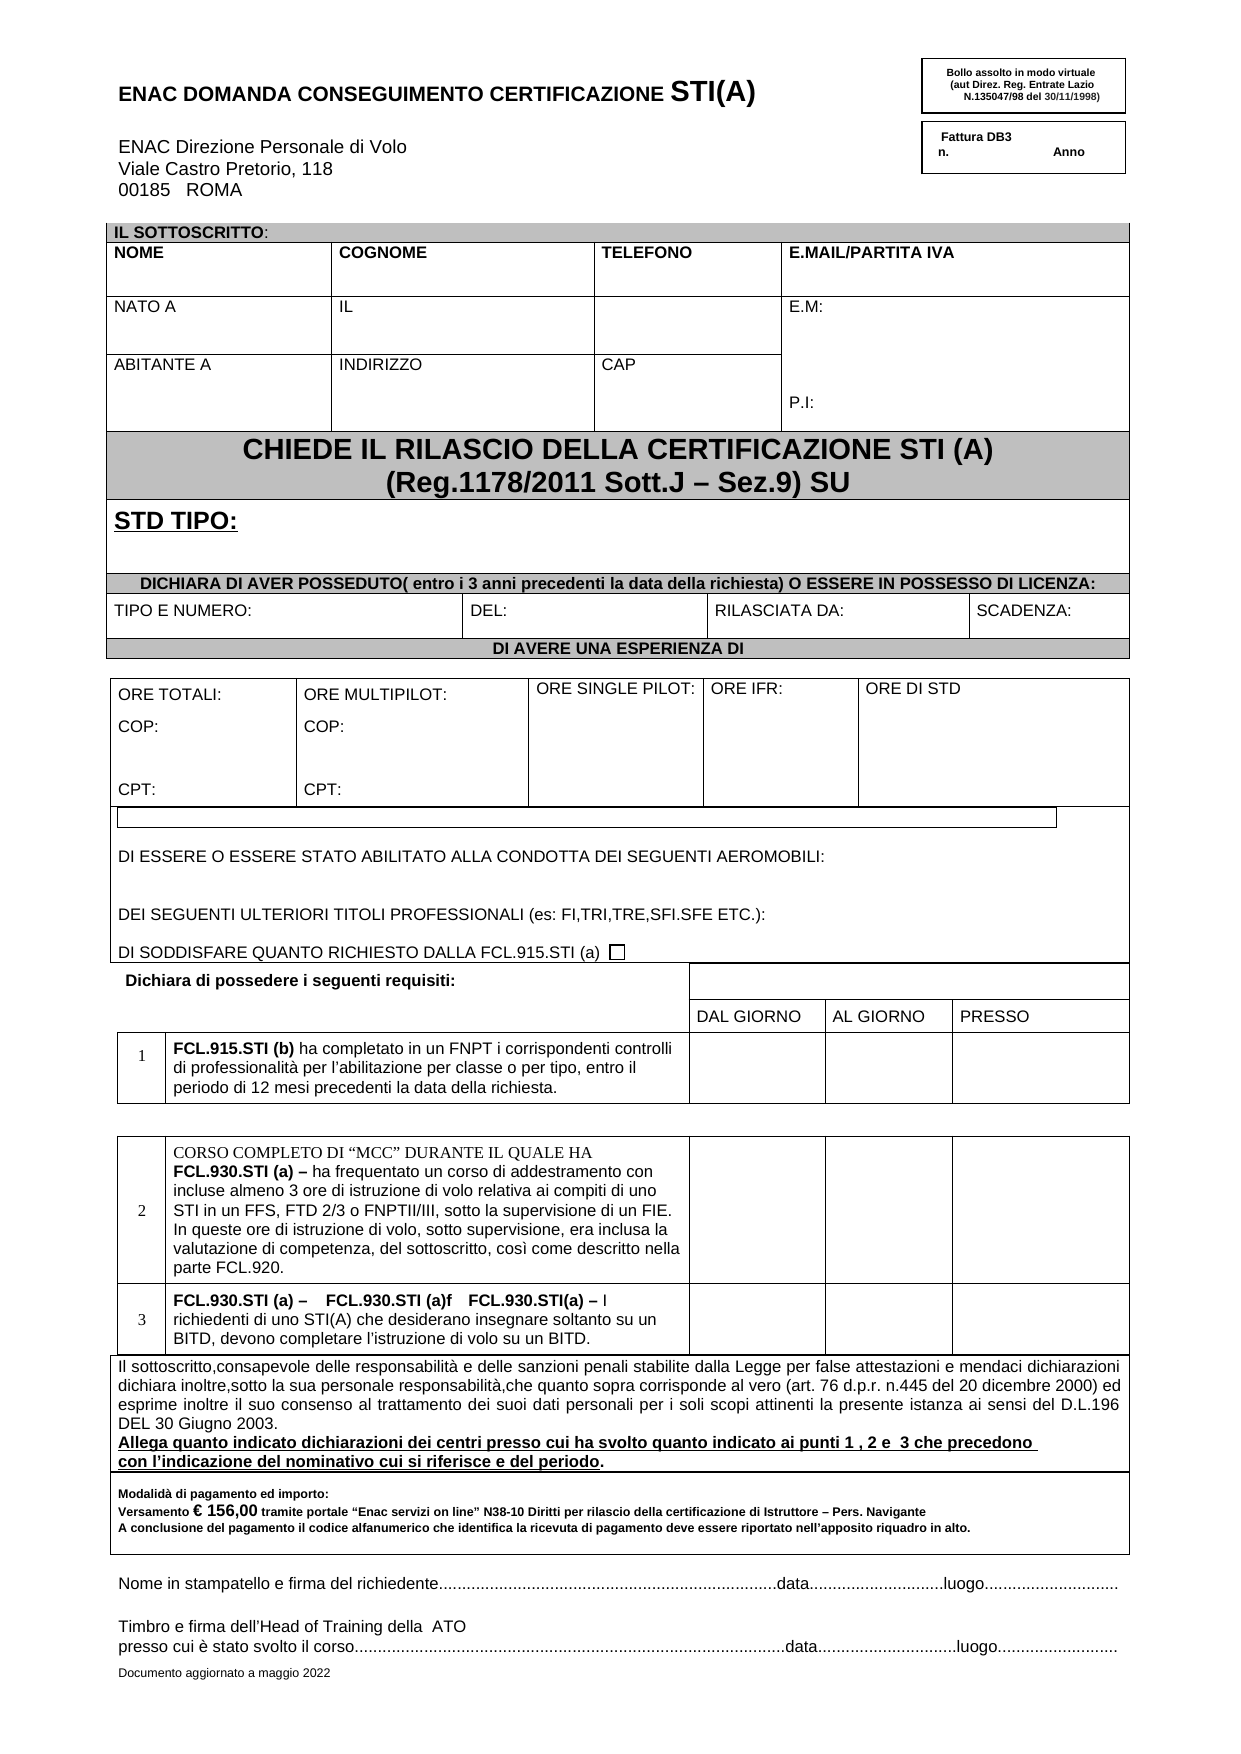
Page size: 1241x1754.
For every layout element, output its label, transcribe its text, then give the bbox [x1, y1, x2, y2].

table_cell CORSO COMPLETO DI “MCC” DURANTE IL QUALE HA FCL.930.STI (a) – ha frequentato un corso di addestramento con incluse almeno 3 ore di istruzione di volo relativa ai compiti di uno STI in un FFS, FTD 2/3 o FNPTII/III, sotto la supervisione di un FIE. In queste ore di istruzione di volo, sotto supervisione, era inclusa la valutazione di competenza, del sottoscritto, così come descritto nella parte FCL.920. [166, 1137, 689, 1283]
table_cell [953, 1284, 1129, 1354]
table_cell CHIEDE IL RILASCIO DELLA CERTIFICAZIONE STI (A) (Reg.1178/2011 Sott.J – Sez.9) SU [107, 432, 1129, 499]
table_cell Modalidà di pagamento ed importo: Versamento € 156,00 tramite portale “Enac servizi on line” N38-10 Diritti per rilascio della certificazione di Istruttore – Pers. Navigante A conclusione del pagamento il codice alfanumerico che identifica la ricevuta di pagamento deve essere riportato nell’apposito riquadro in alto. [111, 1473, 1129, 1554]
table_cell [826, 1033, 952, 1103]
table_header [1130, 678, 1213, 962]
table_cell [118, 1104, 1129, 1136]
table_cell [1130, 1355, 1213, 1471]
text presso cui è stato svolto il corso.............................................................................................data..............................luogo.......................... [118, 1637, 1187, 1656]
text Timbro e firma dell’Head of Training della ATO [118, 1612, 1122, 1637]
table_cell E.M: P.I: [782, 297, 1129, 431]
table_header [690, 964, 1129, 999]
table_cell 3 [118, 1284, 165, 1354]
table_header ORE DI STD [859, 679, 1129, 806]
table_cell NOME [107, 243, 331, 296]
table_cell DI ESSERE O ESSERE STATO ABILITATO ALLA CONDOTTA DEI SEGUENTI AEROMOBILI: DEI SEGUENTI ULTERIORI TITOLI PROFESSIONALI (es: FI,TRI,TRE,SFI.SFE ETC.): DI SODDISFARE QUANTO RICHIESTO DALLA FCL.915.STI (a) [111, 807, 1129, 962]
table_cell E.MAIL/PARTITA IVA [782, 243, 1129, 296]
table_cell RILASCIATA DA: [708, 594, 969, 637]
table_header Dichiara di possedere i seguenti requisiti: [118, 963, 689, 1032]
table_cell [826, 1137, 952, 1283]
table_cell COGNOME [332, 243, 594, 296]
text Viale Castro Pretorio, 118 [118, 158, 1122, 179]
table_cell [953, 1137, 1129, 1283]
table_cell DI AVERE UNA ESPERIENZA DI [107, 639, 1129, 658]
table_cell IL [332, 297, 594, 354]
table_cell [826, 1284, 952, 1354]
table_cell AL GIORNO [826, 1000, 952, 1032]
table_header ORE IFR: [704, 679, 858, 806]
table_cell 2 [118, 1137, 165, 1283]
table_cell DAL GIORNO [690, 1000, 825, 1032]
table_cell ABITANTE A [107, 355, 331, 431]
table_cell [690, 1284, 825, 1354]
table_header IL SOTTOSCRITTO: [107, 223, 1129, 242]
table_cell FCL.930.STI (a) – FCL.930.STI (a)f FCL.930.STI(a) – I richiedenti di uno STI(A) che desiderano insegnare soltanto su un BITD, devono completare l’istruzione di volo su un BITD. [166, 1284, 689, 1354]
table_cell FCL.915.STI (b) ha completato in un FNPT i corrispondenti controlli di professionalità per l’abilitazione per classe o per tipo, entro il periodo di 12 mesi precedenti la data della richiesta. [166, 1033, 689, 1103]
text Nome in stampatello e firma del richiedente.........................................................................data.............................luogo............................. [118, 1574, 1240, 1593]
table_cell [1129, 962, 1213, 1355]
table_cell SCADENZA: [970, 594, 1129, 637]
table_cell [111, 963, 118, 1355]
table_header ORE MULTIPILOT: COP: CPT: [297, 679, 528, 806]
table_header ORE SINGLE PILOT: [529, 679, 703, 806]
text 00185 ROMA [118, 179, 1122, 201]
text Fattura DB3 [938, 130, 1110, 144]
table_cell [690, 1137, 825, 1283]
text ENAC Direzione Personale di Volo [118, 136, 921, 158]
table_cell Il sottoscritto,consapevole delle responsabilità e delle sanzioni penali stabilite dalla Legge per false attestazioni e mendaci dichiarazioni dichiara inoltre,sotto la sua personale responsabilità,che quanto sopra corrisponde al vero (art. 76 d.p.r. n.445 del 20 dicembre 2000) ed esprime inoltre il suo consenso al trattamento dei suoi dati personali per i soli scopi attinenti la presente istanza ai sensi del D.L.196 DEL 30 Giugno 2003. Allega quanto indicato dichiarazioni dei centri presso cui ha svolto quanto indicato ai punti 1 , 2 e 3 che precedono con l’indicazione del nominativo cui si riferisce e del periodo. [111, 1356, 1129, 1471]
text n. Anno [938, 144, 1110, 159]
table_cell PRESSO [953, 1000, 1129, 1032]
table_cell DICHIARA DI AVER POSSEDUTO( entro i 3 anni precedenti la data della richiesta) O ESSERE IN POSSESSO DI LICENZA: [107, 574, 1129, 593]
table_cell [953, 1033, 1129, 1103]
table_header [118, 808, 1056, 827]
table_cell INDIRIZZO [332, 355, 594, 431]
table_cell 1 [118, 1033, 165, 1103]
table_header ORE TOTALI: COP: CPT: [111, 679, 296, 806]
table_cell CAP [595, 355, 781, 431]
table_cell STD TIPO: [107, 500, 1129, 573]
table_cell [595, 297, 781, 354]
table_cell DEL: [463, 594, 707, 637]
table_cell [1130, 1471, 1213, 1554]
table_cell TELEFONO [595, 243, 781, 296]
table_cell NATO A [107, 297, 331, 354]
table_cell TIPO E NUMERO: [107, 594, 462, 637]
table_cell [690, 1033, 825, 1103]
